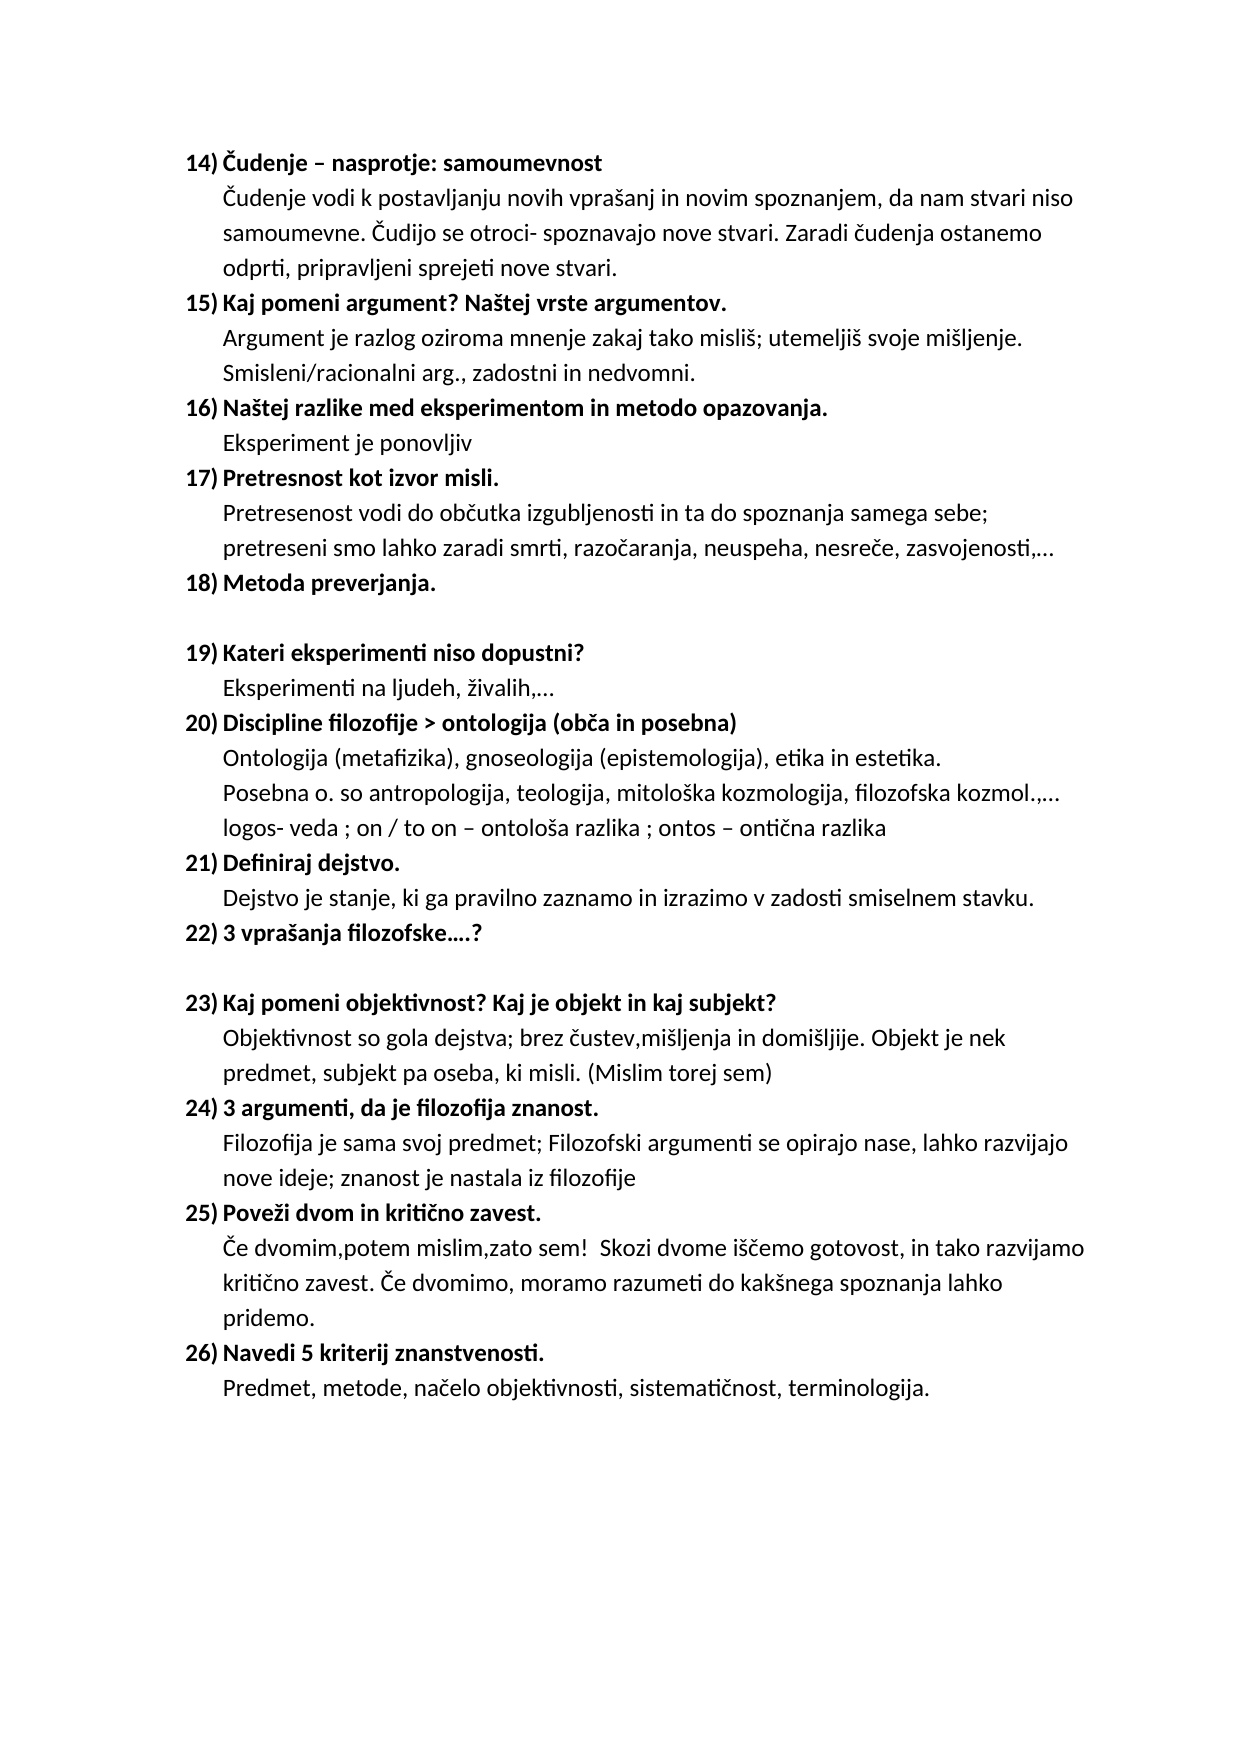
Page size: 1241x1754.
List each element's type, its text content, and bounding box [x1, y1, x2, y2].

list Pretresnost kot izvor misli. Pretresenost vodi do občutka izgubljenosti in ta do spoznanja samega sebe; pretreseni smo lahko zaradi smrti, razočaranja, neuspeha, nesreče, zasvojenosti,… [185, 463, 1093, 563]
list 3 vprašanja filozofske….? [185, 918, 1093, 983]
list Kaj pomeni argument? Naštej vrste argumentov. Argument je razlog oziroma mnenje zakaj tako misliš; utemeljiš svoje mišljenje. Smisleni/racionalni arg., zadostni in nedvomni. [185, 288, 1093, 388]
list 3 argumenti, da je filozofija znanost. Filozofija je sama svoj predmet; Filozofski argumenti se opirajo nase, lahko razvijajo nove ideje; znanost je nastala iz filozofije [185, 1093, 1093, 1193]
list Definiraj dejstvo. Dejstvo je stanje, ki ga pravilno zaznamo in izrazimo v zadosti smiselnem stavku. [185, 848, 1093, 913]
list Metoda preverjanja. [185, 568, 1093, 633]
list Navedi 5 kriterij znanstvenosti. Predmet, metode, načelo objektivnosti, sistematičnost, terminologija. [185, 1338, 1093, 1403]
list Kateri eksperimenti niso dopustni? Eksperimenti na ljudeh, živalih,… [185, 638, 1093, 703]
list Čudenje – nasprotje: samoumevnost Čudenje vodi k postavljanju novih vprašanj in novim spoznanjem, da nam stvari niso samoumevne. Čudijo se otroci- spoznavajo nove stvari. Zaradi čudenja ostanemo odprti, pripravljeni sprejeti nove stvari. [185, 148, 1093, 283]
list Discipline filozofije > ontologija (obča in posebna) Ontologija (metafizika), gnoseologija (epistemologija), etika in estetika. Posebna o. so antropologija, teologija, mitološka kozmologija, filozofska kozmol.,… logos- veda ; on / to on – ontološa razlika ; ontos – ontična razlika [185, 708, 1093, 843]
list Kaj pomeni objektivnost? Kaj je objekt in kaj subjekt? Objektivnost so gola dejstva; brez čustev,mišljenja in domišljije. Objekt je nek predmet, subjekt pa oseba, ki misli. (Mislim torej sem) [185, 988, 1093, 1088]
list Naštej razlike med eksperimentom in metodo opazovanja. Eksperiment je ponovljiv [185, 393, 1093, 458]
list Poveži dvom in kritično zavest. Če dvomim,potem mislim,zato sem! Skozi dvome iščemo gotovost, in tako razvijamo kritično zavest. Če dvomimo, moramo razumeti do kakšnega spoznanja lahko pridemo. [185, 1198, 1093, 1333]
